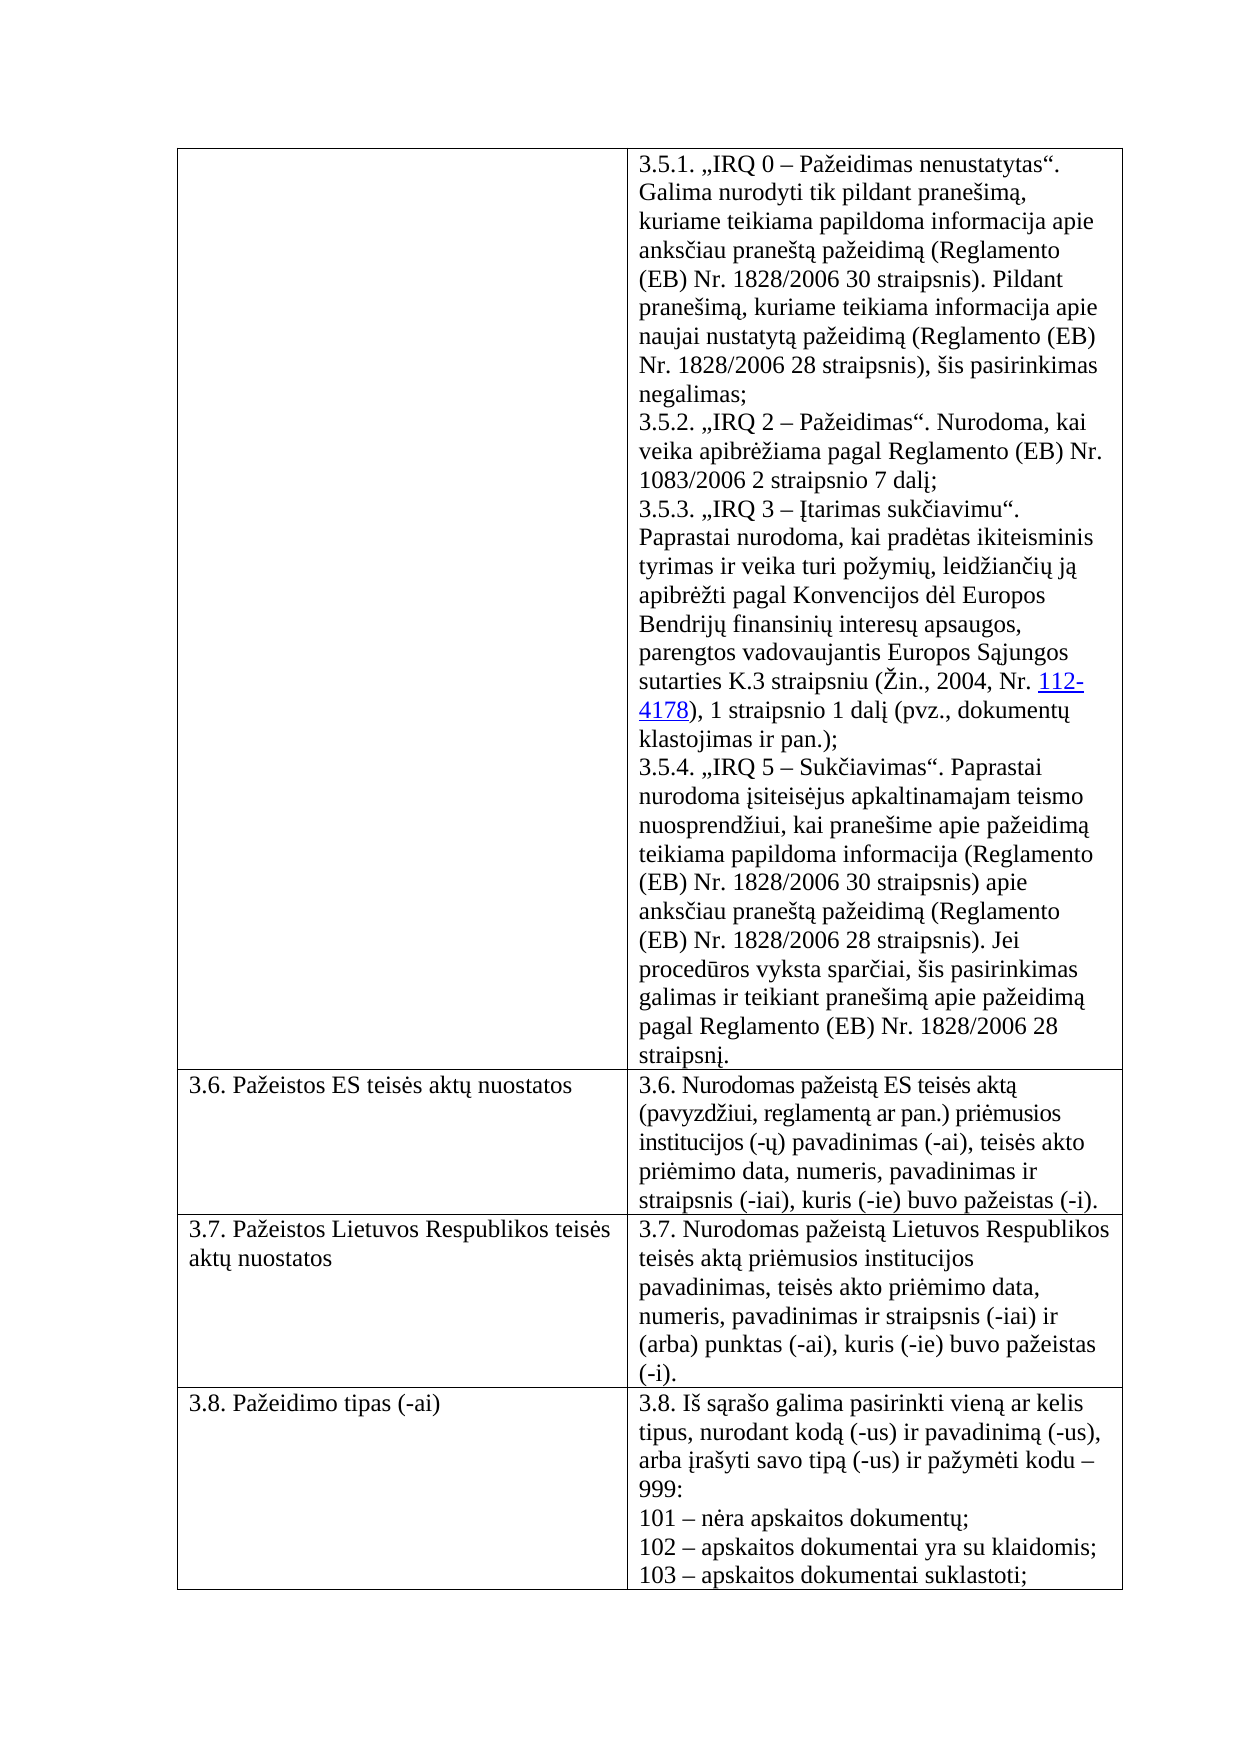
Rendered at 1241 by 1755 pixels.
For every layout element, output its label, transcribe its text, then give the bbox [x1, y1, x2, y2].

table_cell 3.5.1. „IRQ 0 – Pažeidimas nenustatytas“. Galima nurodyti tik pildant pranešimą, kuriame teikiama papildoma informacija apie anksčiau praneštą pažeidimą (Reglamento (EB) Nr. 1828/2006 30 straipsnis). Pildant pranešimą, kuriame teikiama informacija apie naujai nustatytą pažeidimą (Reglamento (EB) Nr. 1828/2006 28 straipsnis), šis pasirinkimas negalimas; 3.5.2. „IRQ 2 – Pažeidimas“. Nurodoma, kai veika apibrėžiama pagal Reglamento (EB) Nr. 1083/2006 2 straipsnio 7 dalį; 3.5.3. „IRQ 3 – Įtarimas sukčiavimu“. Paprastai nurodoma, kai pradėtas ikiteisminis tyrimas ir veika turi požymių, leidžiančių ją apibrėžti pagal Konvencijos dėl Europos Bendrijų finansinių interesų apsaugos, parengtos vadovaujantis Europos Sąjungos sutarties K.3 straipsniu (Žin., 2004, Nr. 112-4178), 1 straipsnio 1 dalį (pvz., dokumentų klastojimas ir pan.); 3.5.4. „IRQ 5 – Sukčiavimas“. Paprastai nurodoma įsiteisėjus apkaltinamajam teismo nuosprendžiui, kai pranešime apie pažeidimą teikiama papildoma informacija (Reglamento (EB) Nr. 1828/2006 30 straipsnis) apie anksčiau praneštą pažeidimą (Reglamento (EB) Nr. 1828/2006 28 straipsnis). Jei procedūros vyksta sparčiai, šis pasirinkimas galimas ir teikiant pranešimą apie pažeidimą pagal Reglamento (EB) Nr. 1828/2006 28 straipsnį. [628, 149, 1122, 1069]
table_cell [178, 149, 627, 1069]
table_cell 3.6. Nurodomas pažeistą ES teisės aktą (pavyzdžiui, reglamentą ar pan.) priėmusios institucijos (-ų) pavadinimas (-ai), teisės akto priėmimo data, numeris, pavadinimas ir straipsnis (-iai), kuris (-ie) buvo pažeistas (-i). [628, 1070, 1122, 1213]
table_cell 3.8. Pažeidimo tipas (-ai) [178, 1388, 627, 1589]
table_cell 3.7. Nurodomas pažeistą Lietuvos Respublikos teisės aktą priėmusios institucijos pavadinimas, teisės akto priėmimo data, numeris, pavadinimas ir straipsnis (-iai) ir (arba) punktas (-ai), kuris (-ie) buvo pažeistas (-i). [628, 1215, 1122, 1387]
table_cell 3.6. Pažeistos ES teisės aktų nuostatos [178, 1070, 627, 1213]
table_cell 3.8. Iš sąrašo galima pasirinkti vieną ar kelis tipus, nurodant kodą (-us) ir pavadinimą (-us), arba įrašyti savo tipą (-us) ir pažymėti kodu – 999: 101 – nėra apskaitos dokumentų; 102 – apskaitos dokumentai yra su klaidomis; 103 – apskaitos dokumentai suklastoti; [628, 1388, 1122, 1589]
table_cell 3.7. Pažeistos Lietuvos Respublikos teisės aktų nuostatos [178, 1215, 627, 1387]
